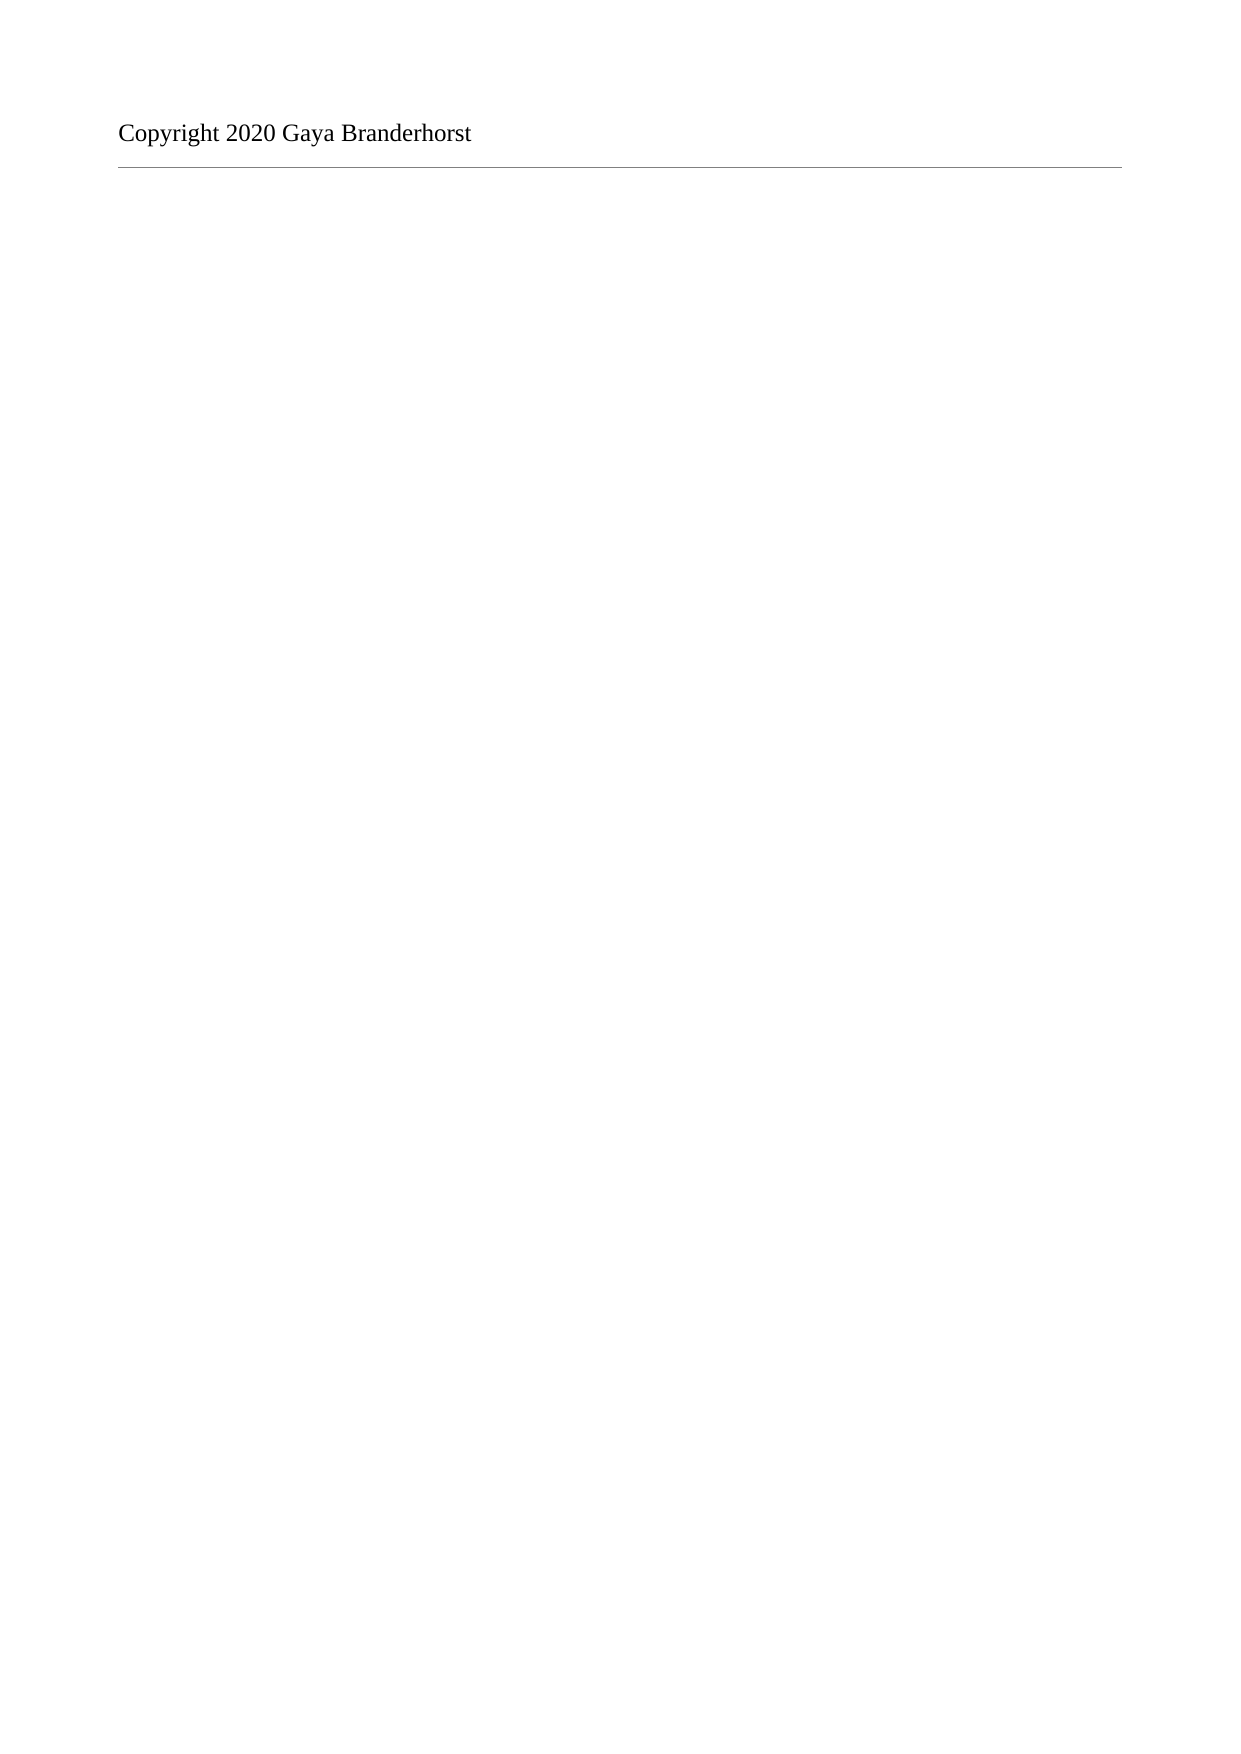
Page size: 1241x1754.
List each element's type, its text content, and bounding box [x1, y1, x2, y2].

text Copyright 2020 Gaya Branderhorst [118, 118, 1122, 147]
